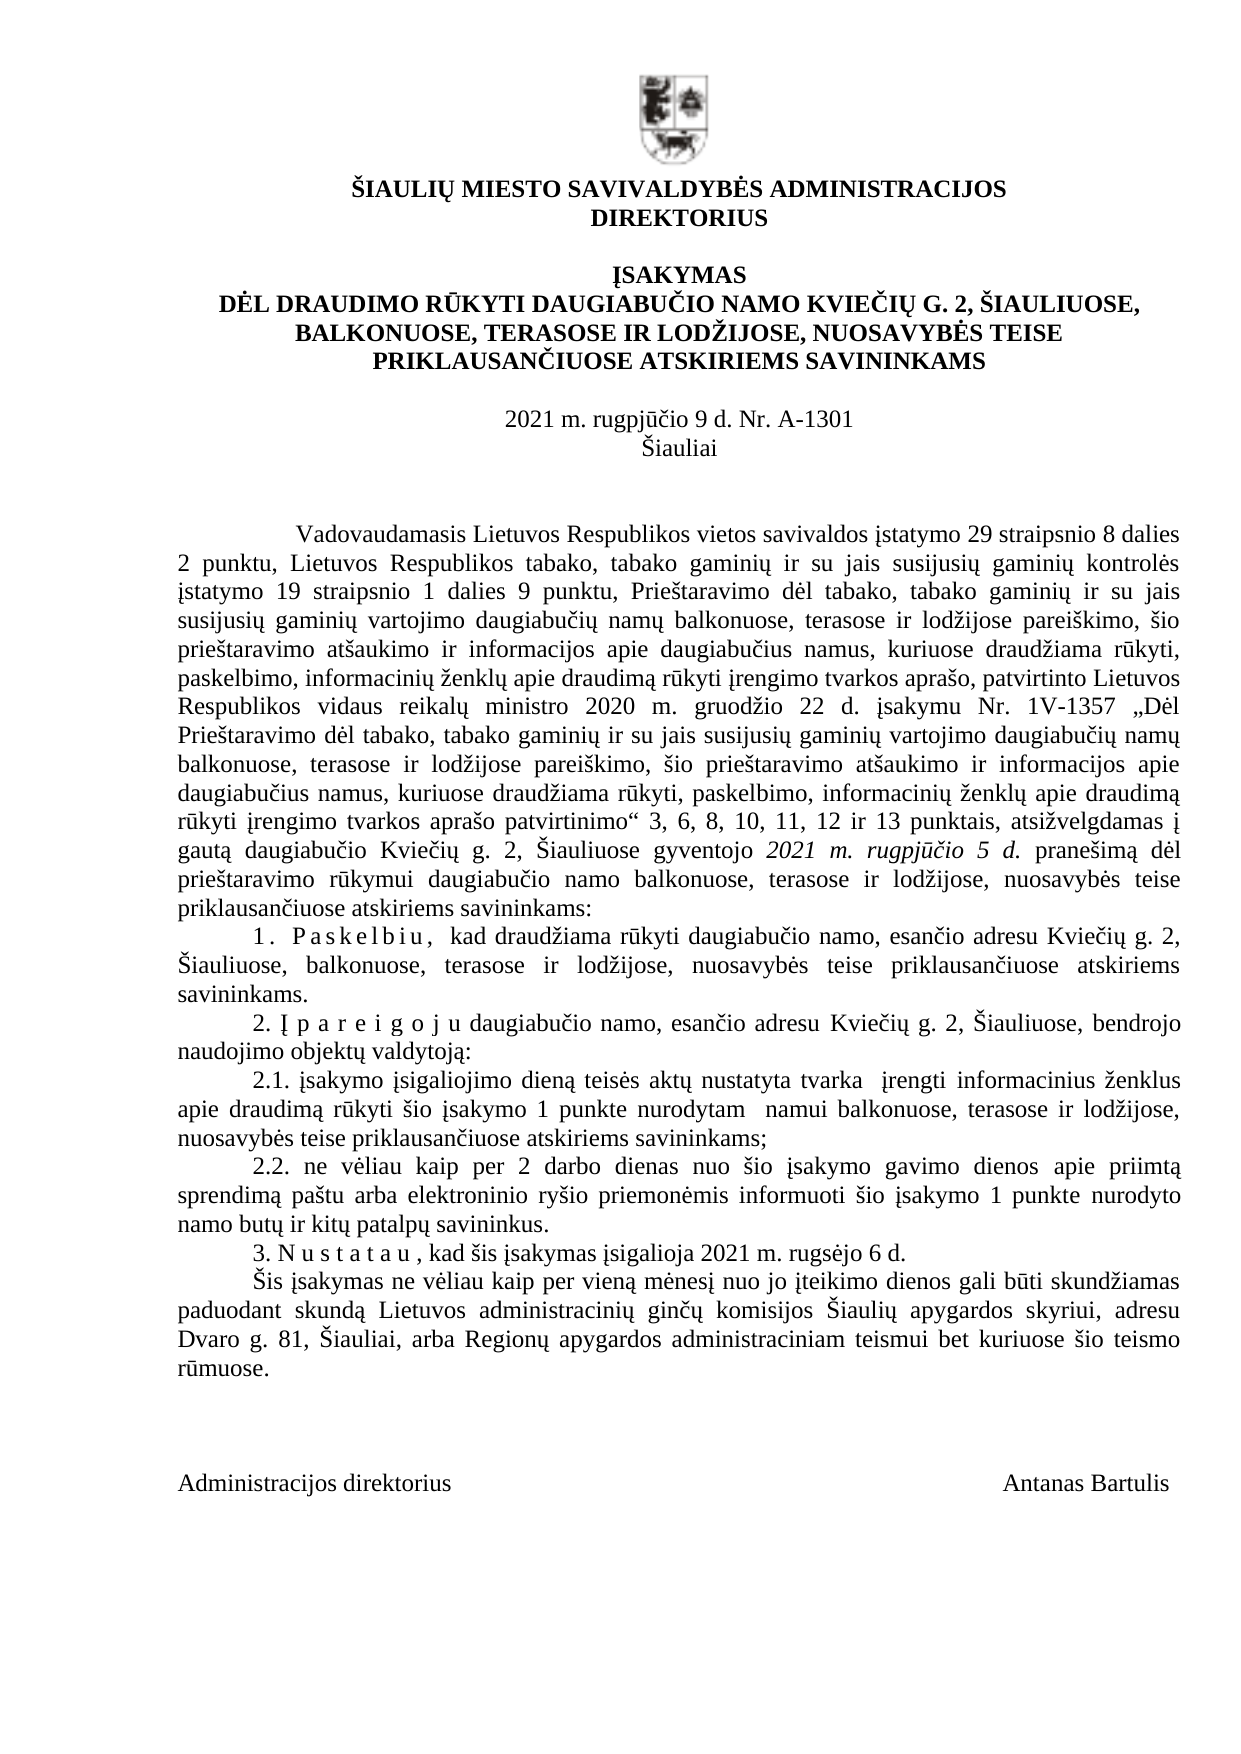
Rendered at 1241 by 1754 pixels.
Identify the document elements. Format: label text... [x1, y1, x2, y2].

text Vadovaudamasis Lietuvos Respublikos vietos savivaldos įstatymo 29 straipsnio 8 dalies 2 punktu, Lietuvos Respublikos tabako, tabako gaminių ir su jais susijusių gaminių kontrolės įstatymo 19 straipsnio 1 dalies 9 punktu, Prieštaravimo dėl tabako, tabako gaminių ir su jais susijusių gaminių vartojimo daugiabučių namų balkonuose, terasose ir lodžijose pareiškimo, šio prieštaravimo atšaukimo ir informacijos apie daugiabučius namus, kuriuose draudžiama rūkyti, paskelbimo, informacinių ženklų apie draudimą rūkyti įrengimo tvarkos aprašo, patvirtinto Lietuvos Respublikos vidaus reikalų ministro 2020 m. gruodžio 22 d. įsakymu Nr. 1V-1357 „Dėl Prieštaravimo dėl tabako, tabako gaminių ir su jais susijusių gaminių vartojimo daugiabučių namų balkonuose, terasose ir lodžijose pareiškimo, šio prieštaravimo atšaukimo ir informacijos apie daugiabučius namus, kuriuose draudžiama rūkyti, paskelbimo, informacinių ženklų apie draudimą rūkyti įrengimo tvarkos aprašo patvirtinimo“ 3, 6, 8, 10, 11, 12 ir 13 punktais, atsižvelgdamas į gautą daugiabučio Kviečių g. 2, Šiauliuose gyventojo 2021 m. rugpjūčio 5 d. pranešimą dėl prieštaravimo rūkymui daugiabučio namo balkonuose, terasose ir lodžijose, nuosavybės teise priklausančiuose atskiriems savininkams: [177, 519, 1181, 921]
text Šiauliai [177, 433, 1181, 461]
text ĮSAKYMAS [177, 260, 1181, 289]
text ŠIAULIŲ MIESTO SAVIVALDYBĖS ADMINISTRACIJOS [177, 174, 1181, 203]
text 2.1. įsakymo įsigaliojimo dieną teisės aktų nustatyta tvarka įrengti informacinius ženklus apie draudimą rūkyti šio įsakymo 1 punkte nurodytam namui balkonuose, terasose ir lodžijose, nuosavybės teise priklausančiuose atskiriems savininkams; [177, 1065, 1181, 1151]
text 2. Į p a r e i g o j u daugiabučio namo, esančio adresu Kviečių g. 2, Šiauliuose, bendrojo naudojimo objektų valdytoją: [177, 1008, 1181, 1065]
text DIREKTORIUS [177, 203, 1181, 231]
text 3. Nustatau, kad šis įsakymas įsigalioja 2021 m. rugsėjo 6 d. [177, 1238, 1181, 1266]
text Administracijos direktorius Antanas Bartulis [177, 1468, 1181, 1496]
text DĖL DRAUDIMO RŪKYTI DAUGIABUČIO NAMO KVIEČIŲ G. 2, ŠIAULIUOSE, BALKONUOSE, TERASOSE IR LODŽIJOSE, NUOSAVYBĖS TEISE PRIKLAUSANČIUOSE ATSKIRIEMS SAVININKAMS [177, 289, 1181, 375]
text 2.2. ne vėliau kaip per 2 darbo dienas nuo šio įsakymo gavimo dienos apie priimtą sprendimą paštu arba elektroninio ryšio priemonėmis informuoti šio įsakymo 1 punkte nurodyto namo butų ir kitų patalpų savininkus. [177, 1151, 1181, 1238]
text 1. Paskelbiu, kad draudžiama rūkyti daugiabučio namo, esančio adresu Kviečių g. 2, Šiauliuose, balkonuose, terasose ir lodžijose, nuosavybės teise priklausančiuose atskiriems savininkams. [177, 921, 1181, 1008]
text 2021 m. rugpjūčio 9 d. Nr. A-1301 [177, 404, 1181, 433]
text Šis įsakymas ne vėliau kaip per vieną mėnesį nuo jo įteikimo dienos gali būti skundžiamas paduodant skundą Lietuvos administracinių ginčų komisijos Šiaulių apygardos skyriui, adresu Dvaro g. 81, Šiauliai, arba Regionų apygardos administraciniam teismui bet kuriuose šio teismo rūmuose. [177, 1266, 1181, 1381]
